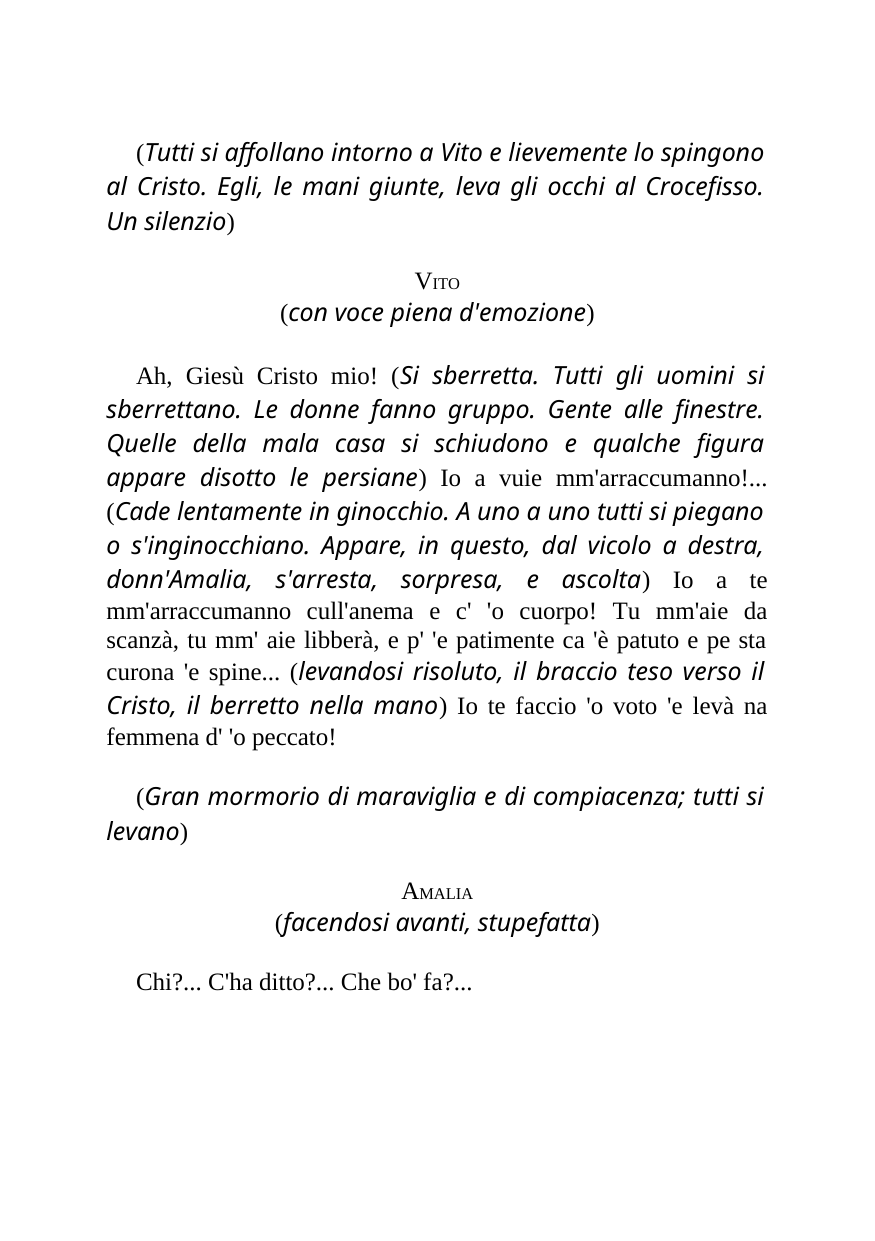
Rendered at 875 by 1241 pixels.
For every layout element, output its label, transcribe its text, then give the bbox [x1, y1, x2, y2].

text (Tutti si affollano intorno a Vito e lievemente lo spingono al Cristo. Egli, le mani giunte, leva gli occhi al Crocefisso. Un silenzio) [106, 135, 768, 237]
text Amalia [106, 876, 768, 905]
text (con voce piena d'emozione) [106, 295, 768, 329]
text Vito [106, 266, 768, 295]
text (Gran mormorio di maraviglia e di compiacenza; tutti si levano) [106, 779, 768, 847]
text Ah, Giesù Cristo mio! (Si sberretta. Tutti gli uomini si sberrettano. Le donne fanno gruppo. Gente alle finestre. Quelle della mala casa si schiudono e qualche figura appare disotto le persiane) Io a vuie mm'arraccumanno!... (Cade lentamente in ginocchio. A uno a uno tutti si piegano o s'inginocchiano. Appare, in questo, dal vicolo a destra, donn'Amalia, s'arresta, sorpresa, e ascolta) Io a te mm'arraccumanno cull'anema e c' 'o cuorpo! Tu mm'aie da scanzà, tu mm' aie libberà, e p' 'e patimente ca 'è patuto e pe sta curona 'e spine... (levandosi risoluto, il braccio teso verso il Cristo, il berretto nella mano) Io te faccio 'o voto 'e levà na femmena d' 'o peccato! [106, 357, 768, 750]
text (facendosi avanti, stupefatta) [106, 905, 768, 939]
text Chi?... C'ha ditto?... Che bo' fa?... [106, 967, 768, 996]
